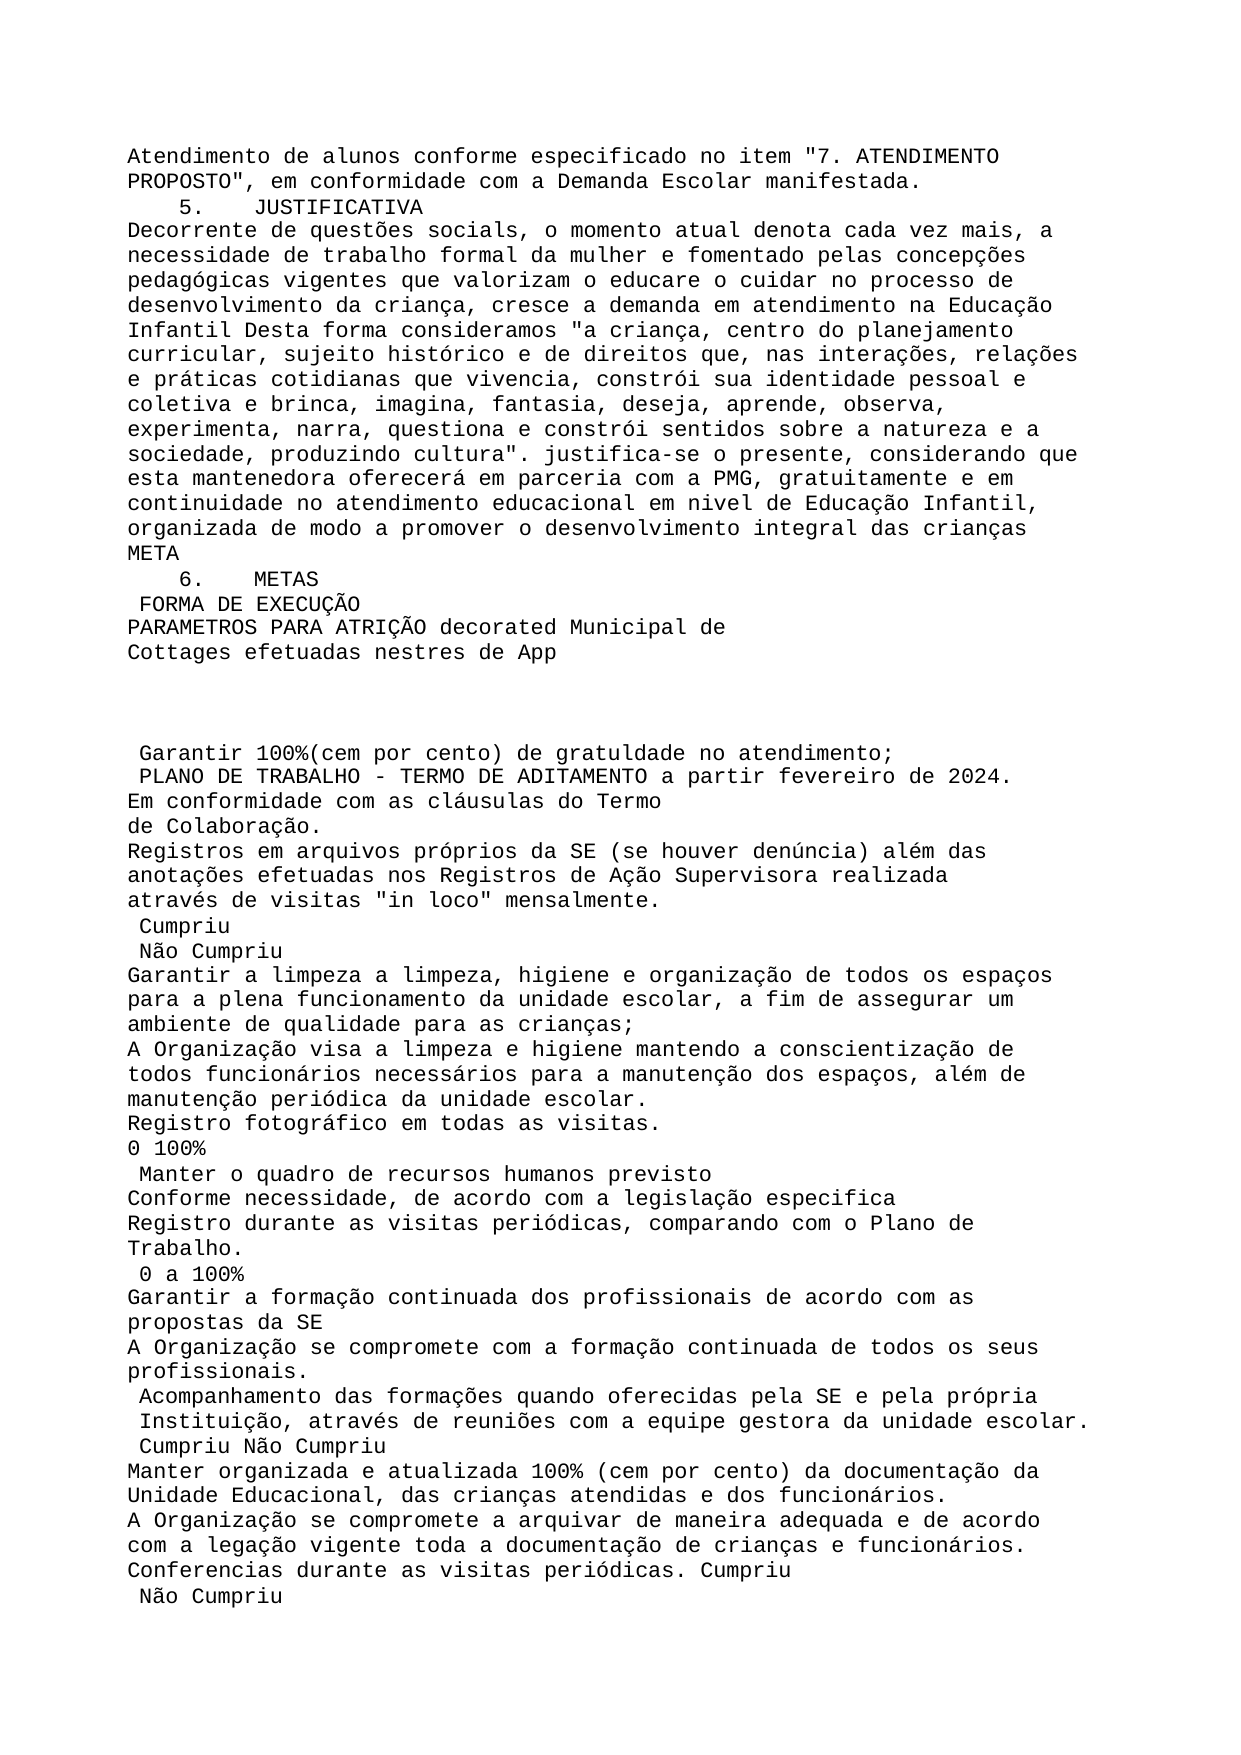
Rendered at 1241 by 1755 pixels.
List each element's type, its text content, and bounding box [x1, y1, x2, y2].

text Conforme necessidade, de acordo com a legislação especifica Registro durante as visitas periódicas, comparando com o Plano de Trabalho. [127, 1187, 1010, 1261]
text Atendimento de alunos conforme especificado no item "7. ATENDIMENTO PROPOSTO", em conformidade com a Demanda Escolar manifestada. [127, 146, 1089, 195]
text Garantir 100%(cem por cento) de gratuldade no atendimento; [139, 740, 1109, 765]
text Em conformidade com as cláusulas do Termo de Colaboração. [127, 790, 685, 840]
text A Organização visa a limpeza e higiene mantendo a conscientização de todos funcionários necessários para a manutenção dos espaços, além de manutenção periódica da unidade escolar. [127, 1038, 1089, 1112]
text Garantir a limpeza a limpeza, higiene e organização de todos os espaços para a plena funcionamento da unidade escolar, a fim de assegurar um ambiente de qualidade para as crianças; [127, 964, 1089, 1038]
text Decorrente de questões socials, o momento atual denota cada vez mais, a necessidade de trabalho formal da mulher e fomentado pelas concepções pedagógicas vigentes que valorizam o educare o cuidar no processo de desenvolvimento da criança, cresce a demanda em atendimento na Educação Infantil Desta forma consideramos "a criança, centro do planejamento curricular, sujeito histórico e de direitos que, nas interações, relações e práticas cotidianas que vivencia, constrói sua identidade pessoal e coletiva e brinca, imagina, fantasia, deseja, aprende, observa, experimenta, narra, questiona e constrói sentidos sobre a natureza e a sociedade, produzindo cultura". justifica-se o presente, considerando que esta mantenedora oferecerá em parceria com a PMG, gratuitamente e em continuidade no atendimento educacional em nivel de Educação Infantil, organizada de modo a promover o desenvolvimento integral das crianças META [127, 220, 1092, 567]
list JUSTIFICATIVA [178, 195, 1109, 220]
text PARAMETROS PARA ATRIÇÃO decorated Municipal de Cottages efetuadas nestres de App [127, 617, 789, 666]
text 0 a 100% [139, 1261, 1109, 1286]
text Manter o quadro de recursos humanos previsto [139, 1162, 1109, 1187]
text A Organização se compromete a arquivar de maneira adequada e de acordo com a legação vigente toda a documentação de crianças e funcionários. Conferencias durante as visitas periódicas. Cumpriu [127, 1509, 1085, 1584]
text Registro fotográfico em todas as visitas. 0 100% [127, 1112, 685, 1162]
text Garantir a formação continuada dos profissionais de acordo com as propostas da SE [127, 1286, 1089, 1336]
list METAS [178, 567, 1109, 592]
text A Organização se compromete com a formação continuada de todos os seus profissionais. [127, 1336, 1085, 1385]
text Manter organizada e atualizada 100% (cem por cento) da documentação da Unidade Educacional, das crianças atendidas e dos funcionários. [127, 1460, 1085, 1509]
text Acompanhamento das formações quando oferecidas pela SE e pela própria Instituição, através de reuniões com a equipe gestora da unidade escolar. Cumpriu Não Cumpriu [139, 1385, 1109, 1460]
text FORMA DE EXECUÇÃO [139, 592, 1109, 617]
text Cumpriu [139, 914, 1109, 939]
text Não Cumpriu [139, 1584, 1109, 1608]
text Registros em arquivos próprios da SE (se houver denúncia) além das anotações efetuadas nos Registros de Ação Supervisora realizada através de visitas "in loco" mensalmente. [127, 840, 1010, 914]
text Não Cumpriu [139, 939, 1109, 964]
text PLANO DE TRABALHO - TERMO DE ADITAMENTO a partir fevereiro de 2024. [139, 765, 1109, 790]
